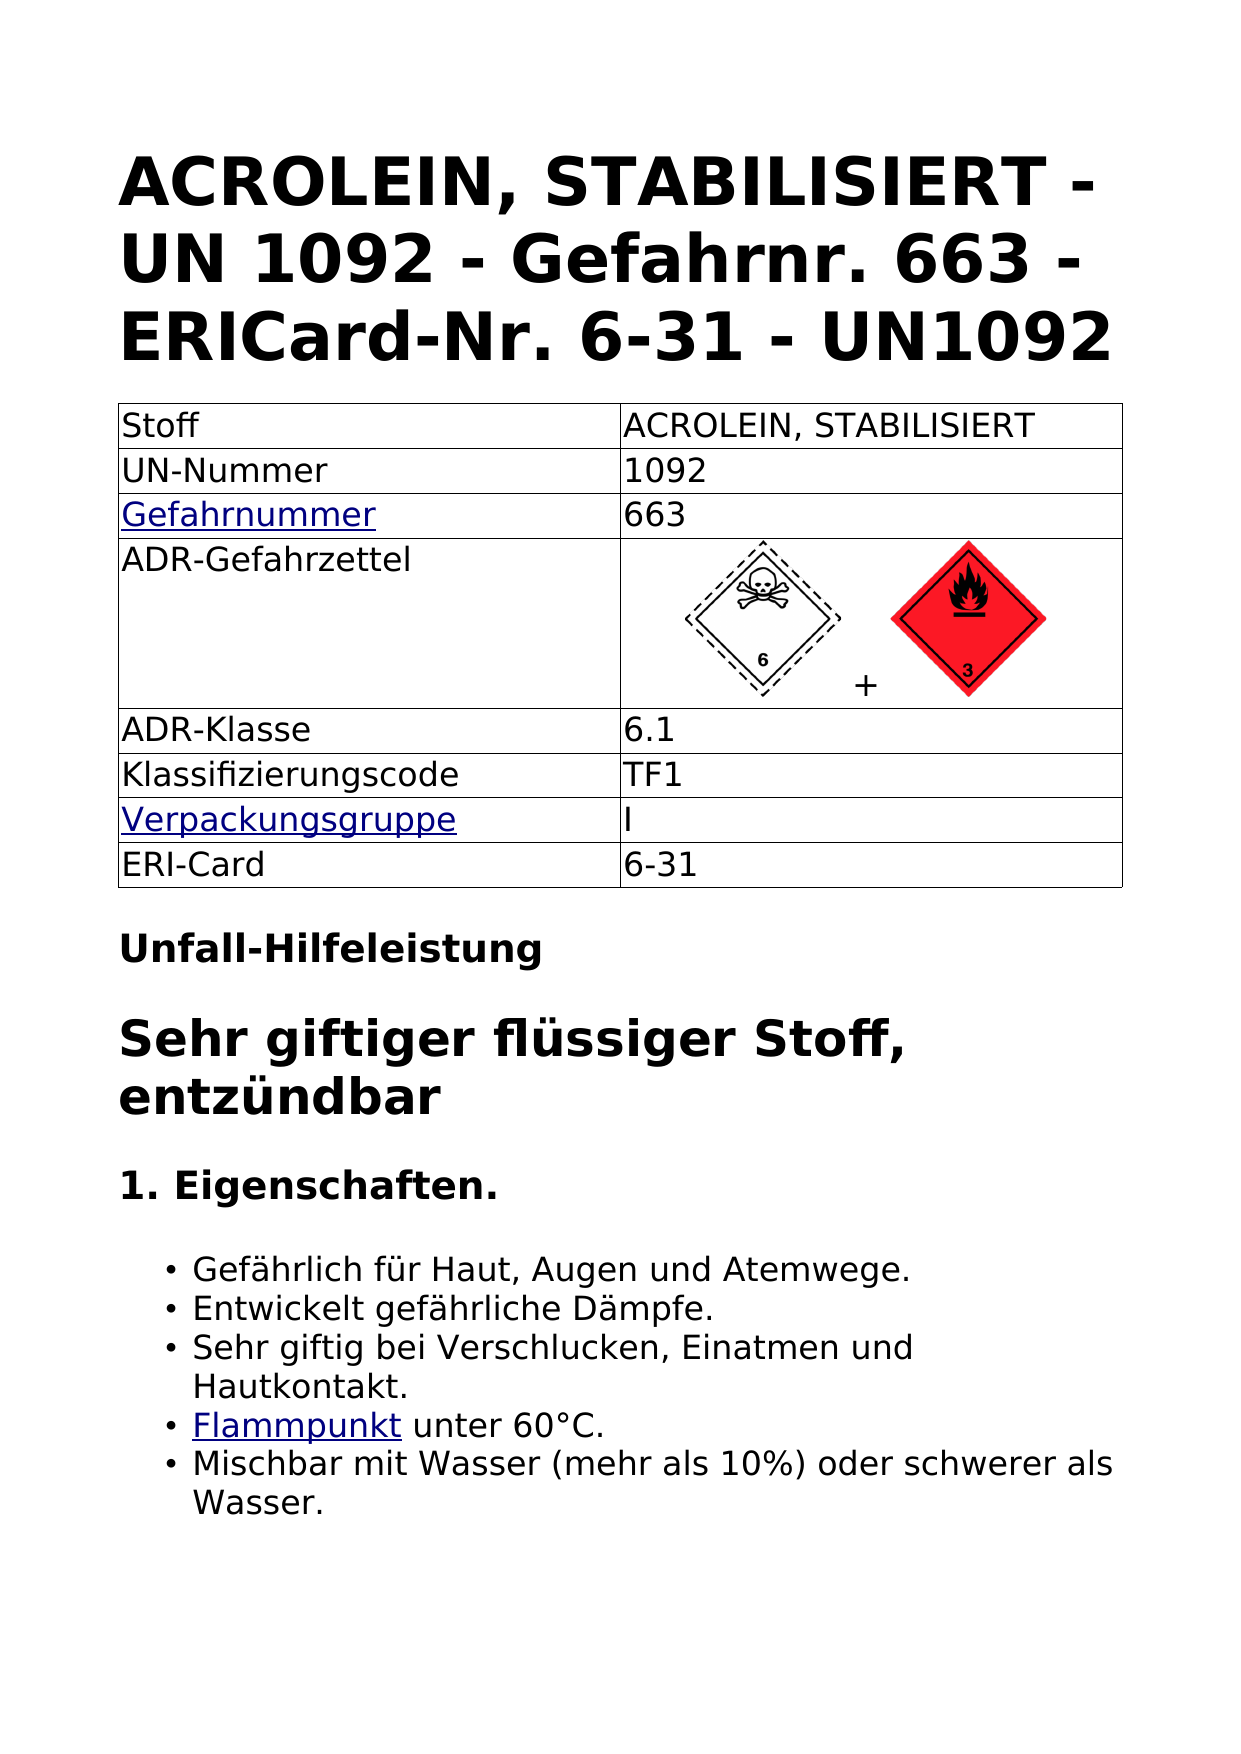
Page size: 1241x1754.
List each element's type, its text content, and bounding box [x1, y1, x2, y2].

subtitle ACROLEIN, STABILISIERT - UN 1092 - Gefahrnr. 663 - ERICard-Nr. 6-31 - UN1092 [118, 143, 1122, 376]
table_cell ADR-Klasse [119, 709, 620, 752]
table_cell 6.1 [621, 709, 1122, 752]
table_cell ADR-Gefahrzettel [119, 539, 620, 708]
list Gefährlich für Haut, Augen und Atemwege. [177, 1251, 1122, 1289]
list Entwickelt gefährliche Dämpfe. [177, 1289, 1122, 1328]
table_cell 663 [621, 494, 1122, 538]
picture [685, 540, 842, 697]
table_cell UN-Nummer [119, 449, 620, 493]
subtitle Unfall-Hilfeleistung [118, 927, 1122, 972]
table_cell 6-31 [621, 843, 1122, 887]
table_cell Verpackungsgruppe [119, 798, 620, 842]
list Mischbar mit Wasser (mehr als 10%) oder schwerer als Wasser. [177, 1445, 1122, 1523]
list Sehr giftig bei Verschlucken, Einatmen und Hautkontakt. [177, 1328, 1122, 1406]
table_header Stoff [119, 404, 620, 448]
picture [890, 540, 1047, 697]
list Flammpunkt unter 60°C. [177, 1406, 1122, 1445]
table_header ACROLEIN, STABILISIERT [621, 404, 1122, 448]
table_cell Klassifizierungscode [119, 754, 620, 797]
table_cell + [621, 539, 1122, 708]
subtitle Sehr giftiger flüssiger Stoff, entzündbar [118, 1009, 1122, 1126]
table_cell I [621, 798, 1122, 842]
table_cell 1092 [621, 449, 1122, 493]
subtitle 1. Eigenschaften. [118, 1163, 1122, 1209]
table_cell TF1 [621, 754, 1122, 797]
table_cell ERI-Card [119, 843, 620, 887]
table_cell Gefahrnummer [119, 494, 620, 538]
